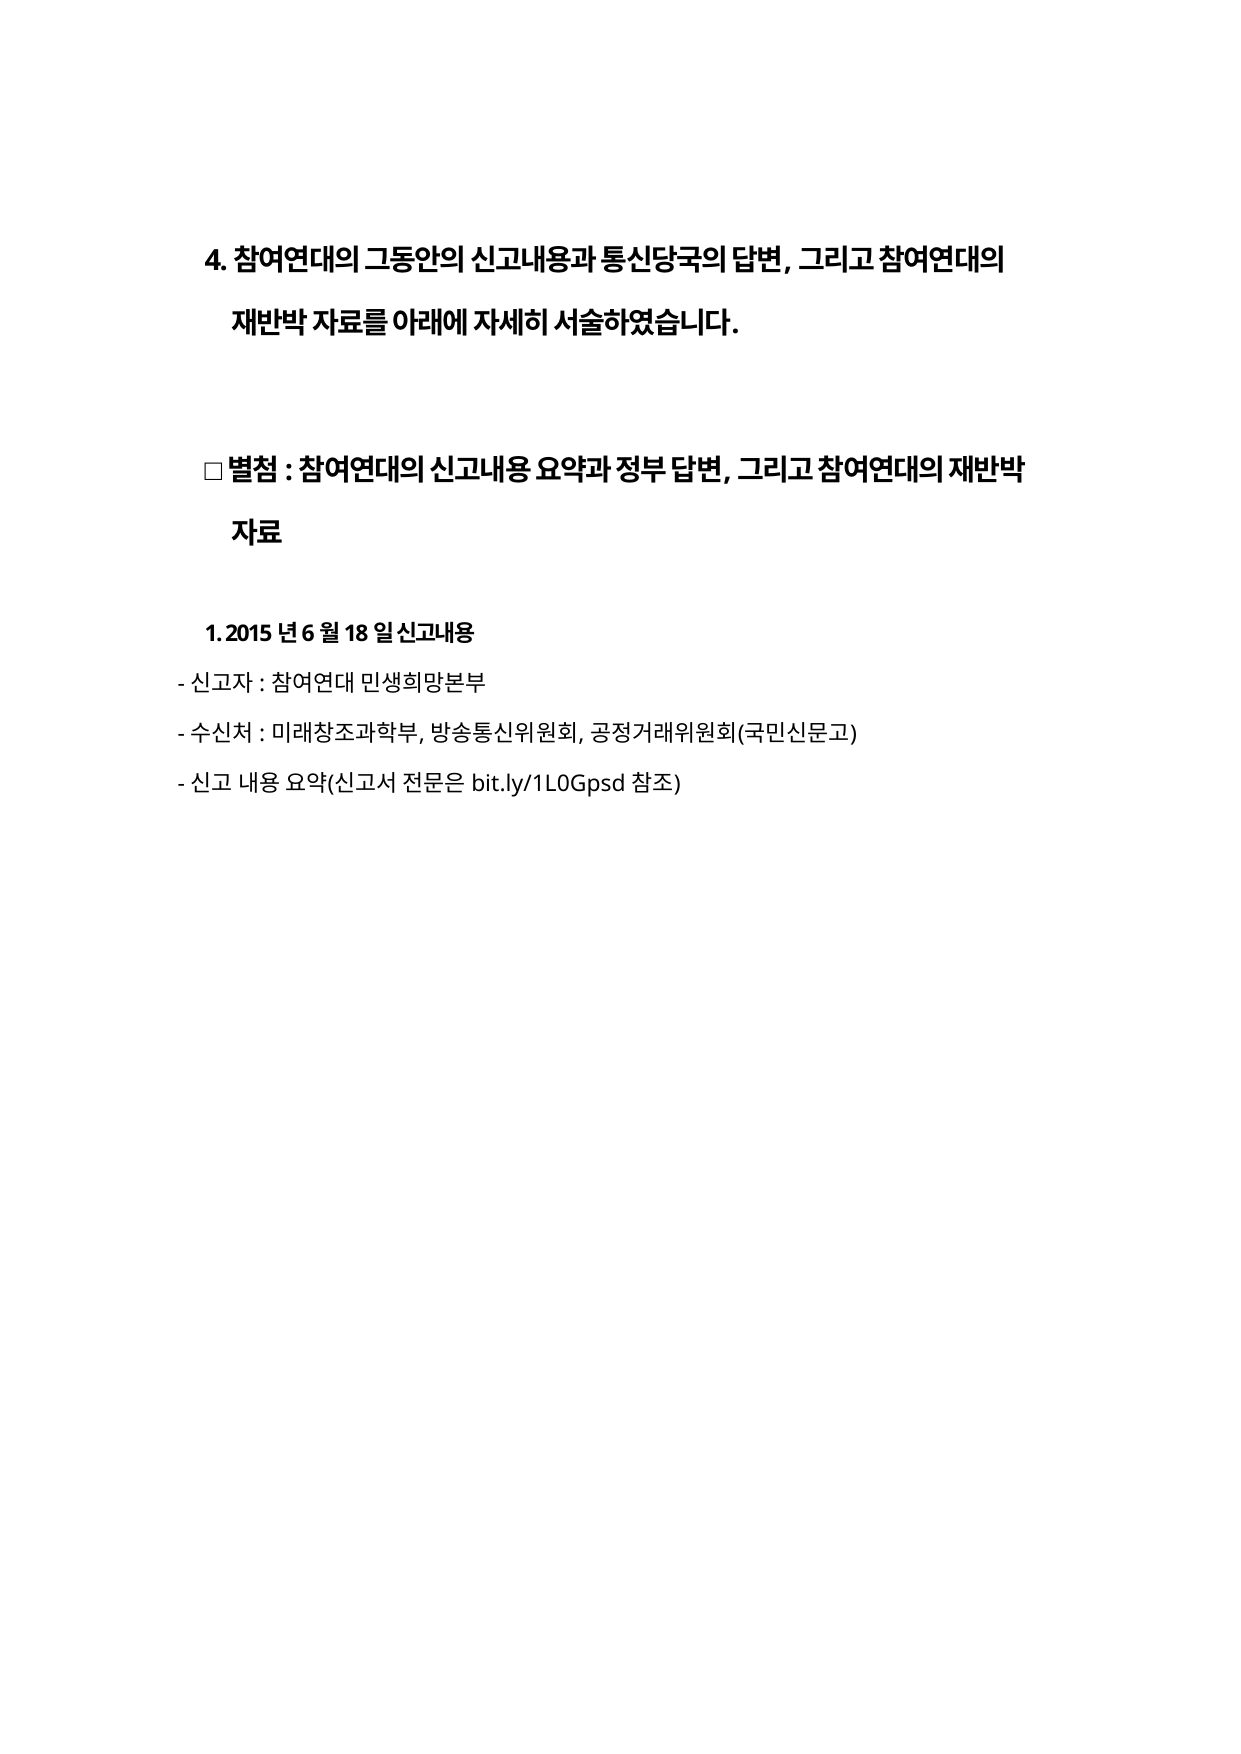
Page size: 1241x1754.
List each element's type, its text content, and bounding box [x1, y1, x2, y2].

text 1. 2015년 6월 18일 신고내용 [204, 614, 1063, 648]
text □ 별첨 : 참여연대의 신고내용 요약과 정부 답변, 그리고 참여연대의 재반박 자료 [204, 446, 1063, 552]
text 4. 참여연대의 그동안의 신고내용과 통신당국의 답변, 그리고 참여연대의 재반박 자료를 아래에 자세히 서술하였습니다. [204, 236, 1063, 342]
text - 신고자 : 참여연대 민생희망본부 [177, 664, 1063, 698]
text - 신고 내용 요약(신고서 전문은 bit.ly/1L0Gpsd 참조) [177, 764, 1063, 798]
text - 수신처 : 미래창조과학부, 방송통신위원회, 공정거래위원회(국민신문고) [177, 714, 1063, 748]
